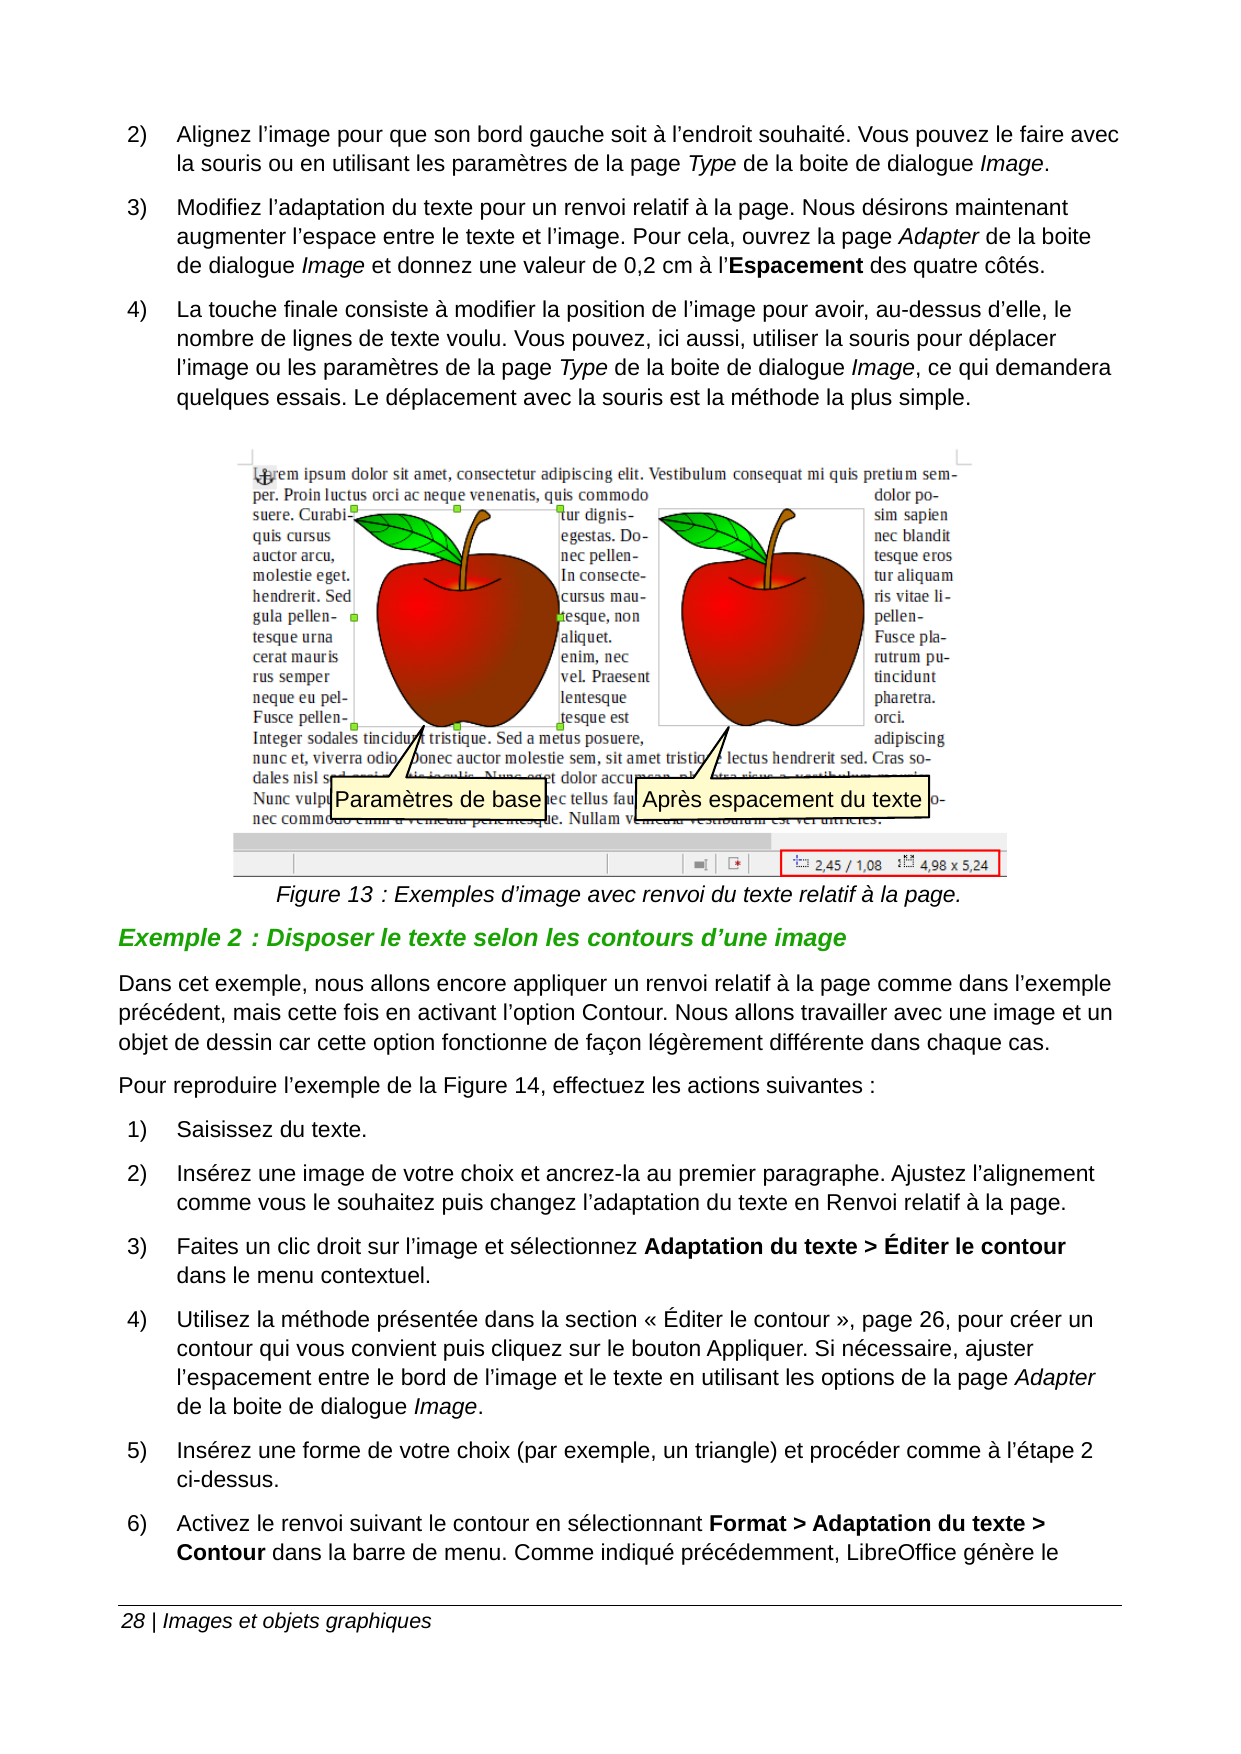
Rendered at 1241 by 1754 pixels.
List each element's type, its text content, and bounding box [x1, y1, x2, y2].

list Saisissez du texte. [147, 1113, 1122, 1142]
table_cell Figure 13 : Exemples d’image avec renvoi du texte relatif à la page. [118, 879, 1122, 909]
table_header [118, 439, 1122, 878]
list Faites un clic droit sur l’image et sélectionnez Adaptation du texte > Éditer le contour dans le menu contextuel. [147, 1230, 1122, 1288]
list Modifiez l’adaptation du texte pour un renvoi relatif à la page. Nous désirons maintenant augmenter l’espace entre le texte et l’image. Pour cela, ouvrez la page Adapter de la boite de dialogue Image et donnez une valeur de 0,2 cm à l’Espacement des quatre côtés. [147, 191, 1122, 278]
subtitle Exemple 2 : Disposer le texte selon les contours d’une image [118, 923, 1122, 953]
list Insérez une forme de votre choix (par exemple, un triangle) et procéder comme à l’étape 2 ci-dessus. [147, 1434, 1122, 1492]
list La touche finale consiste à modifier la position de l’image pour avoir, au-dessus d’elle, le nombre de lignes de texte voulu. Vous pouvez, ici aussi, utiliser la souris pour déplacer l’image ou les paramètres de la page Type de la boite de dialogue Image, ce qui demandera quelques essais. Le déplacement avec la souris est la méthode la plus simple. [147, 293, 1122, 410]
list Insérez une image de votre choix et ancrez-la au premier paragraphe. Ajustez l’alignement comme vous le souhaitez puis changez l’adaptation du texte en Renvoi relatif à la page. [147, 1157, 1122, 1215]
list Alignez l’image pour que son bord gauche soit à l’endroit souhaité. Vous pouvez le faire avec la souris ou en utilisant les paramètres de la page Type de la boite de dialogue Image. [147, 118, 1122, 176]
list Activez le renvoi suivant le contour en sélectionnant Format > Adaptation du texte > Contour dans la barre de menu. Comme indiqué précédemment, LibreOffice génère le [147, 1507, 1122, 1565]
text Dans cet exemple, nous allons encore appliquer un renvoi relatif à la page comme dans l’exemple précédent, mais cette fois en activant l’option Contour. Nous allons travailler avec une image et un objet de dessin car cette option fonctionne de façon légèrement différente dans chaque cas. [118, 967, 1122, 1055]
list Utilisez la méthode présentée dans la section « Éditer le contour », page 26, pour créer un contour qui vous convient puis cliquez sur le bouton Appliquer. Si nécessaire, ajuster l’espacement entre le bord de l’image et le texte en utilisant les options de la page Adapter de la boite de dialogue Image. [147, 1303, 1122, 1419]
text Pour reproduire l’exemple de la Figure 14, effectuez les actions suivantes : [118, 1069, 1122, 1098]
